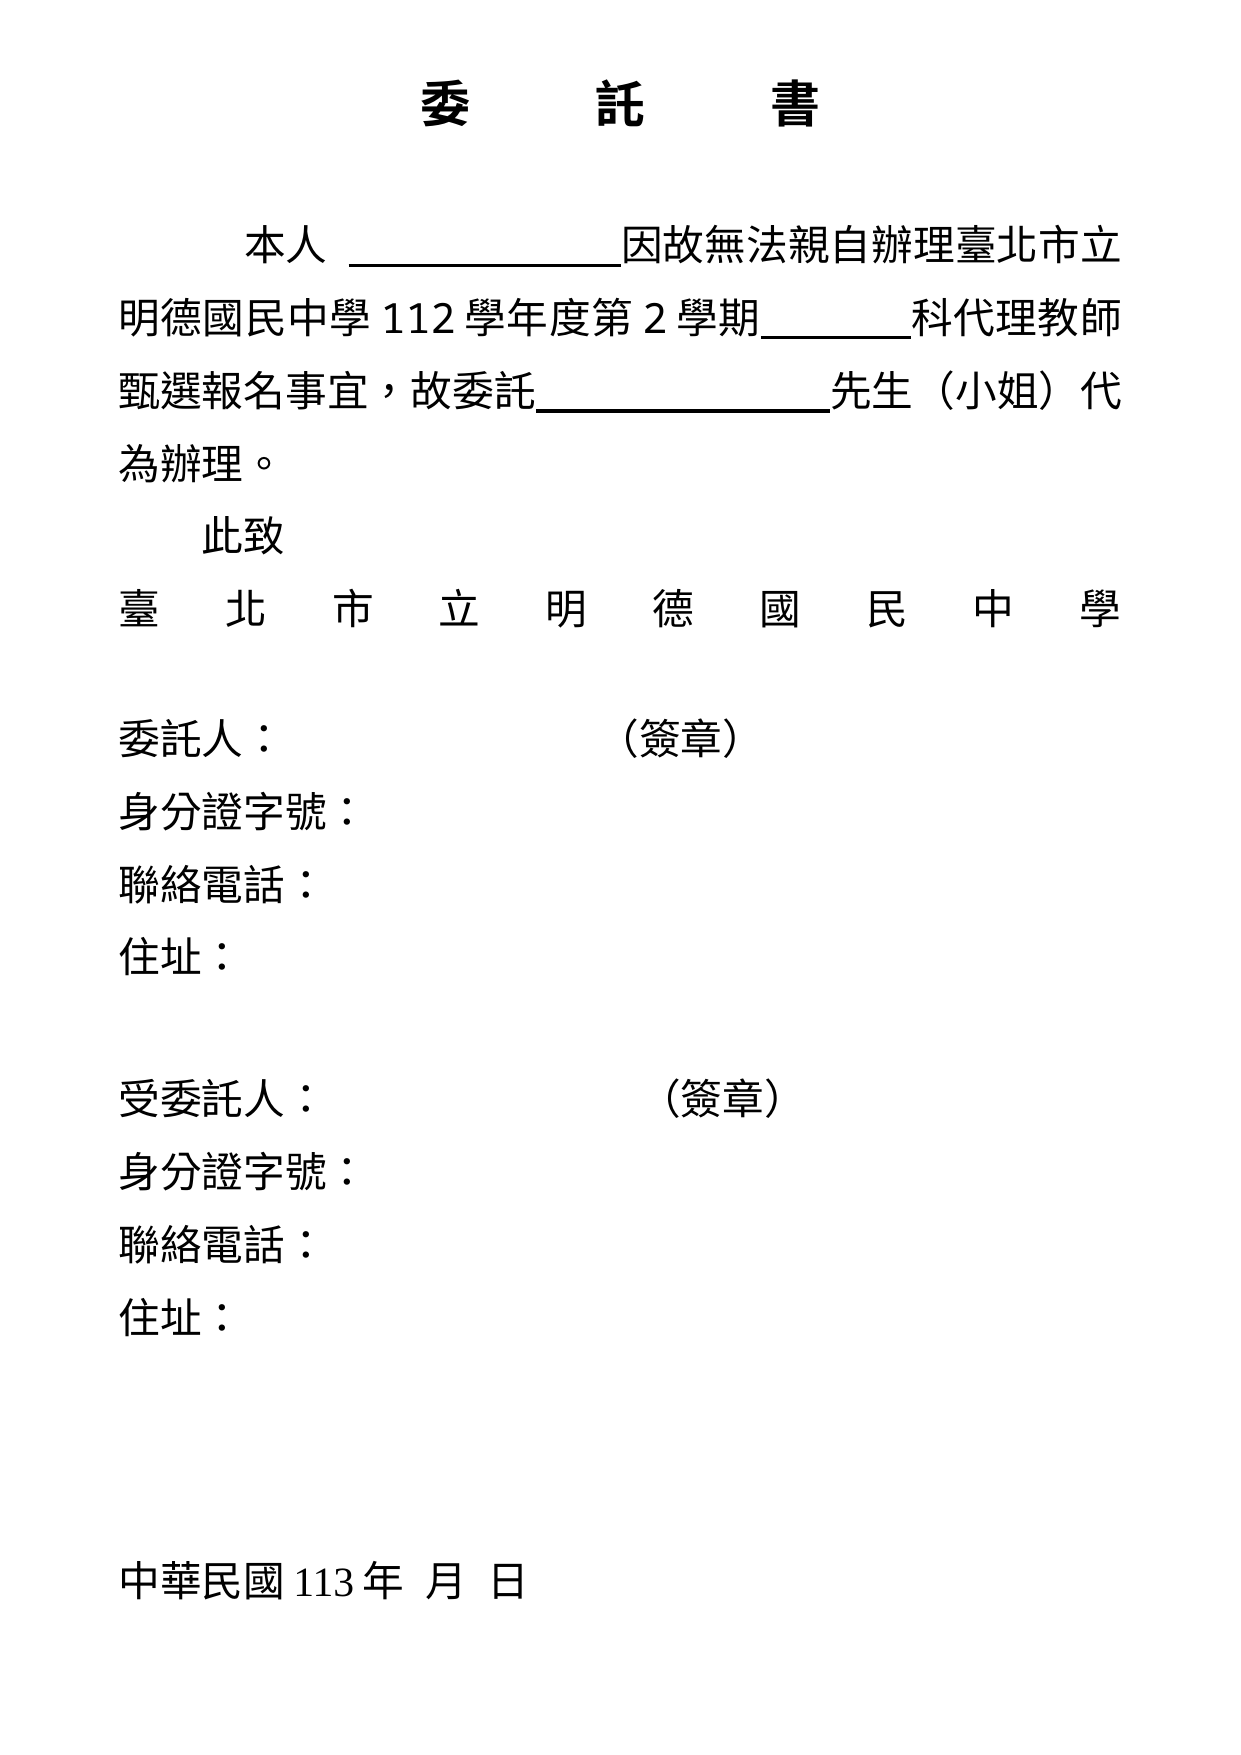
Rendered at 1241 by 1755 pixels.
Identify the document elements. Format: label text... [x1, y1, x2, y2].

text 聯絡電話： [118, 1212, 1122, 1272]
text 住址： [118, 924, 1122, 985]
text 身分證字號： [118, 779, 1122, 839]
text 此致 [118, 503, 1122, 564]
text 身分證字號： [118, 1139, 1122, 1199]
text 臺北市立明德國民中學 [118, 576, 1122, 693]
text 住址： [118, 1285, 1122, 1345]
text 受委託人： （簽章） [118, 1066, 1122, 1127]
text 聯絡電話： [118, 852, 1122, 912]
text 中華民國113年 月 日 [118, 1548, 1122, 1609]
text 委託人： （簽章） [118, 706, 1122, 766]
text 委 託 書 [118, 64, 1122, 136]
text 本人 因故無法親自辦理臺北市立明德國民中學112學年度第2學期 科代理教師甄選報名事宜，故委託 先生（小姐）代為辦理。 [118, 199, 1122, 491]
